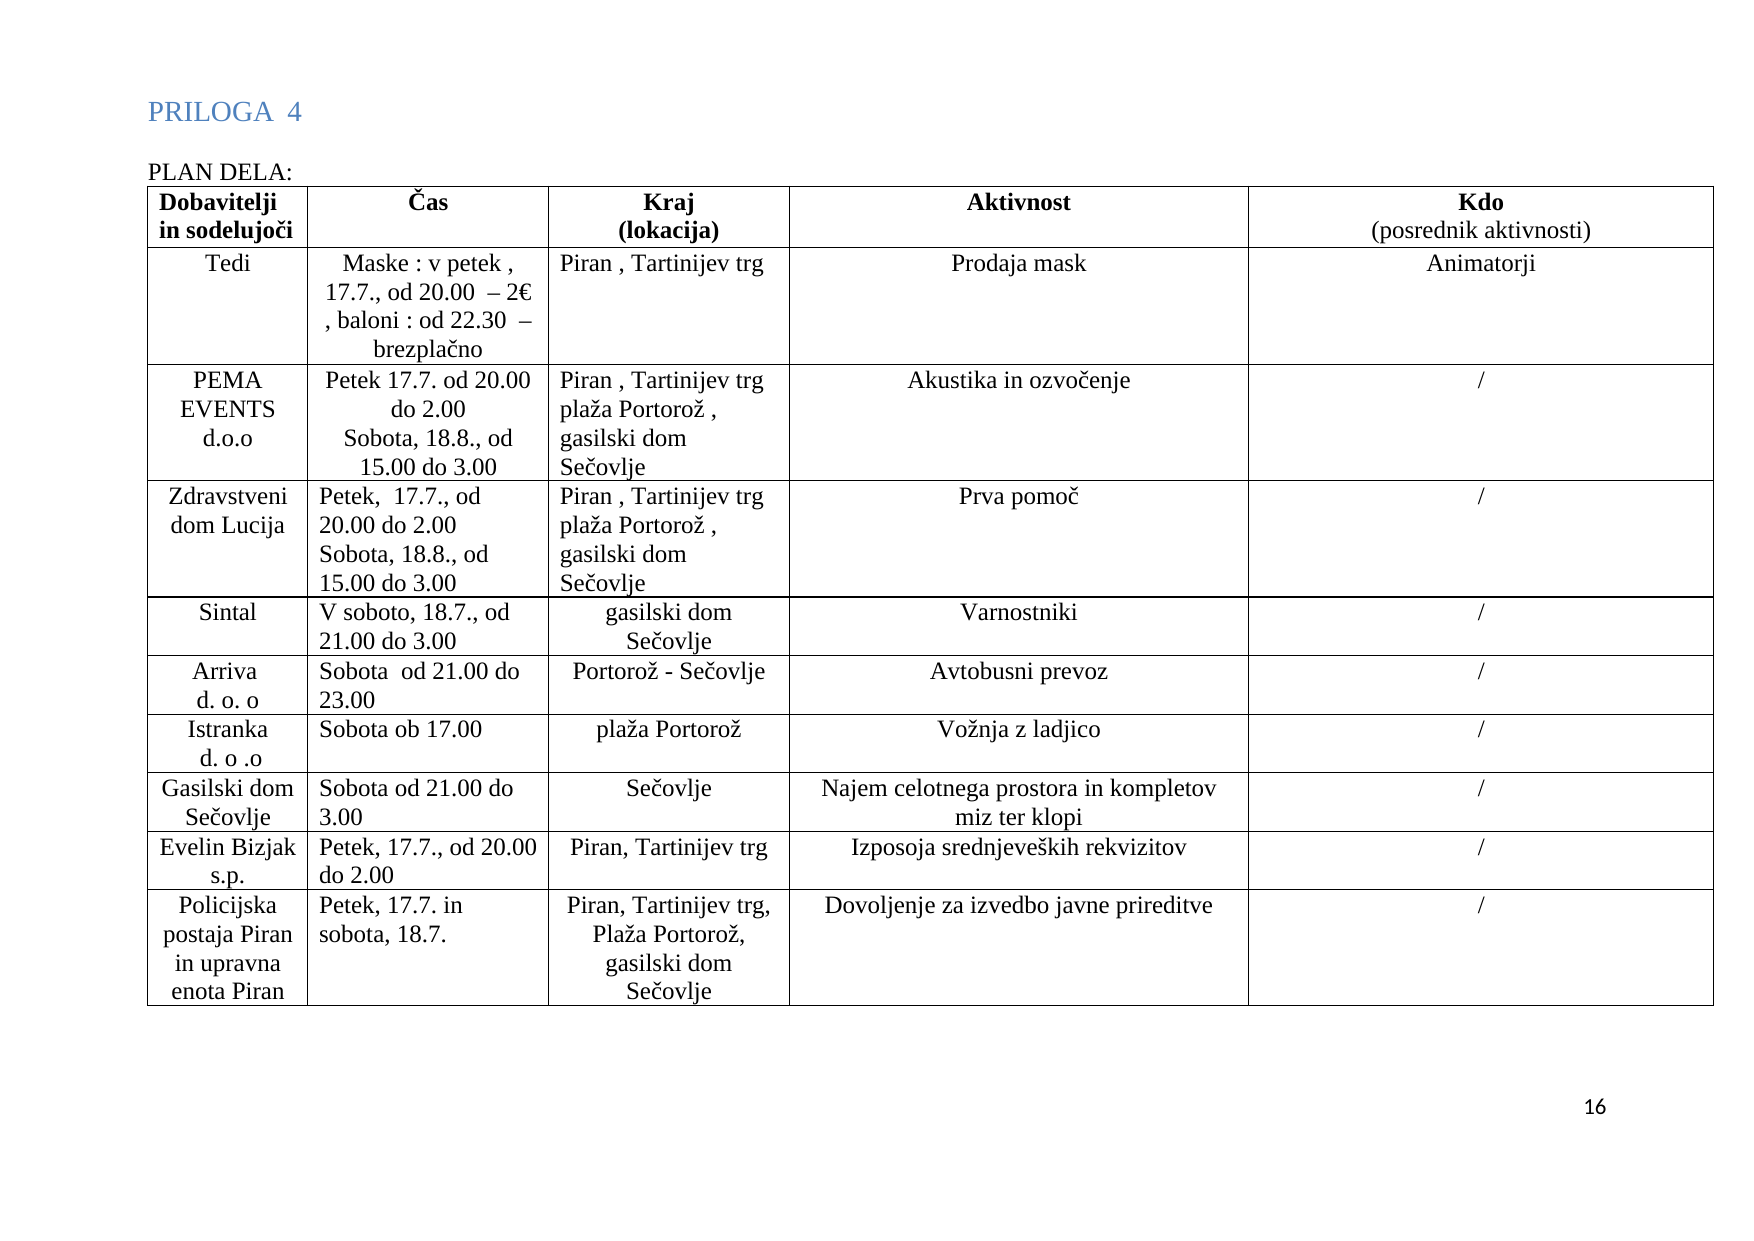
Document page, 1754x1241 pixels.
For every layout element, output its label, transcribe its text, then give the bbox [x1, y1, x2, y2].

table_cell PEMA EVENTS d.o.o [148, 365, 307, 480]
table_cell / [1249, 832, 1713, 889]
table_cell V soboto, 18.7., od 21.00 do 3.00 [308, 598, 548, 655]
table_cell Petek, 17.7. in sobota, 18.7. [308, 890, 548, 1005]
table_cell Gasilski dom Sečovlje [148, 773, 307, 831]
table_cell Piran , Tartinijev trg plaža Portorož , gasilski dom Sečovlje [549, 365, 789, 480]
table_cell Sobota od 21.00 do 3.00 [308, 773, 548, 831]
table_header Aktivnost [790, 187, 1248, 247]
table_cell / [1249, 773, 1713, 831]
table_cell Tedi [148, 248, 307, 364]
subtitle PRILOGA 4 [148, 94, 1606, 128]
table_cell Akustika in ozvočenje [790, 365, 1248, 480]
table_cell Sečovlje [549, 773, 789, 831]
table_cell Prodaja mask [790, 248, 1248, 364]
table_cell Evelin Bizjak s.p. [148, 832, 307, 889]
table_cell Arriva d. o. o [148, 656, 307, 713]
table_cell Istranka d. o .o [148, 715, 307, 772]
table_cell / [1249, 656, 1713, 713]
table_cell Piran, Tartinijev trg, Plaža Portorož, gasilski dom Sečovlje [549, 890, 789, 1005]
table_cell Animatorji [1249, 248, 1713, 364]
table_cell / [1249, 715, 1713, 772]
table_cell Piran , Tartinijev trg plaža Portorož , gasilski dom Sečovlje [549, 481, 789, 596]
table_cell Varnostniki [790, 598, 1248, 655]
table_cell / [1249, 890, 1713, 1005]
table_cell Policijska postaja Piran in upravna enota Piran [148, 890, 307, 1005]
table_cell / [1249, 598, 1713, 655]
table_cell Sobota ob 17.00 [308, 715, 548, 772]
table_cell Dovoljenje za izvedbo javne prireditve [790, 890, 1248, 1005]
table_cell / [1249, 481, 1713, 596]
table_cell Sobota od 21.00 do 23.00 [308, 656, 548, 713]
table_cell Avtobusni prevoz [790, 656, 1248, 713]
table_cell Piran , Tartinijev trg [549, 248, 789, 364]
table_cell gasilski dom Sečovlje [549, 598, 789, 655]
table_header Čas [308, 187, 548, 247]
table_cell Portorož - Sečovlje [549, 656, 789, 713]
table_cell Vožnja z ladjico [790, 715, 1248, 772]
table_cell Petek 17.7. od 20.00 do 2.00 Sobota, 18.8., od 15.00 do 3.00 [308, 365, 548, 480]
table_cell Sintal [148, 598, 307, 655]
table_cell Maske : v petek , 17.7., od 20.00 – 2€ , baloni : od 22.30 – brezplačno [308, 248, 548, 364]
table_header Kraj (lokacija) [549, 187, 789, 247]
table_cell Najem celotnega prostora in kompletov miz ter klopi [790, 773, 1248, 831]
table_header Kdo (posrednik aktivnosti) [1249, 187, 1713, 247]
table_cell Piran, Tartinijev trg [549, 832, 789, 889]
table_cell Petek, 17.7., od 20.00 do 2.00 Sobota, 18.8., od 15.00 do 3.00 [308, 481, 548, 596]
table_cell Zdravstveni dom Lucija [148, 481, 307, 596]
text PLAN DELA: [148, 157, 1606, 186]
table_header Dobavitelji in sodelujoči [148, 187, 307, 247]
table_cell plaža Portorož [549, 715, 789, 772]
table_cell Izposoja srednjeveških rekvizitov [790, 832, 1248, 889]
table_cell Prva pomoč [790, 481, 1248, 596]
table_cell / [1249, 365, 1713, 480]
table_cell Petek, 17.7., od 20.00 do 2.00 [308, 832, 548, 889]
